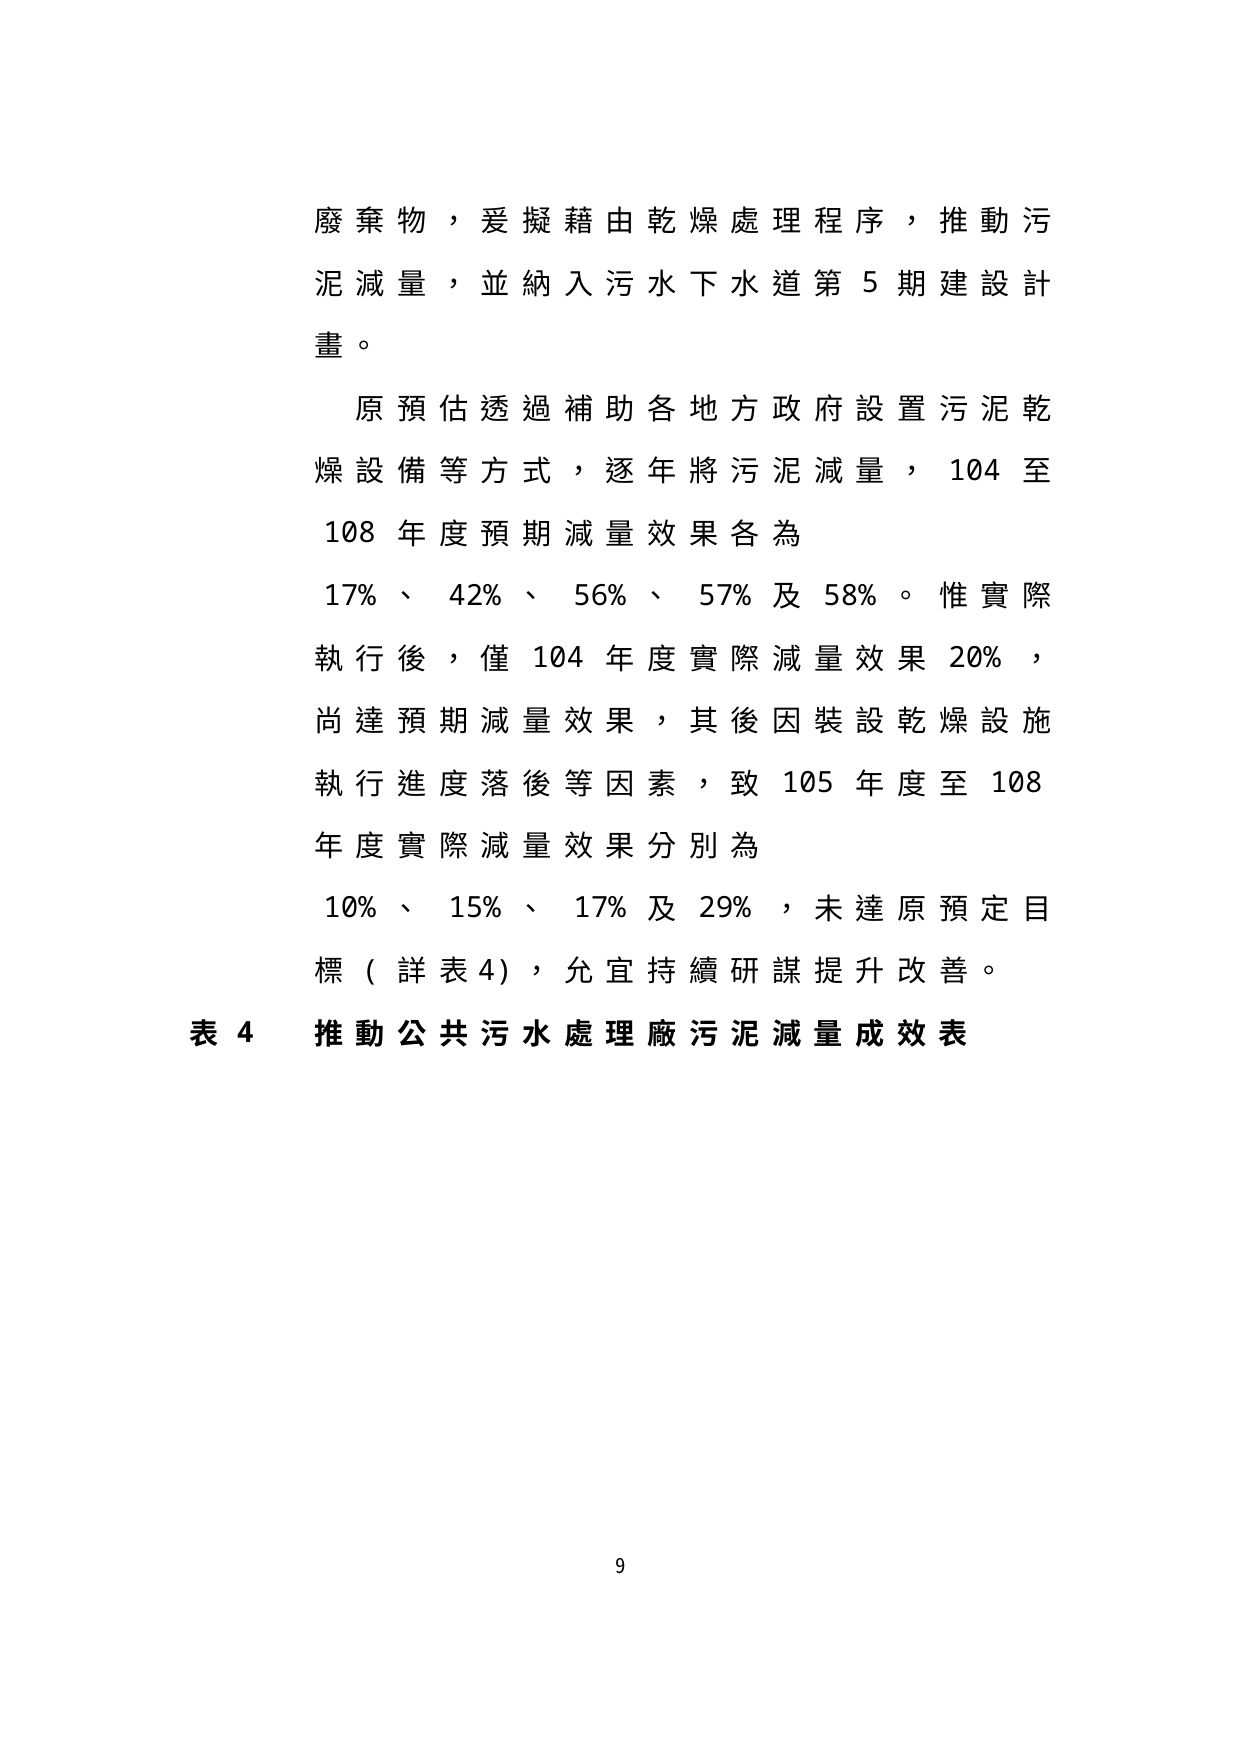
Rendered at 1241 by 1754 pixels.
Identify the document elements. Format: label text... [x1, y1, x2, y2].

text 原預估透過補助各地方政府設置污泥乾燥設備等方式，逐年將污泥減量，104至108年度預期減量效果各為17%、42%、56%、57%及58%。惟實際執行後，僅104年度實際減量效果20%，尚達預期減量效果，其後因裝設乾燥設施執行進度落後等因素，致105年度至108年度實際減量效果分別為10%、15%、17%及29%，未達原預定目標(詳表4)，允宜持續研謀提升改善。 [271, 365, 1058, 990]
text 隨污水下水道普及率逐年提高，污水處理廠陸續完工運轉，因而污泥量持續增加，原下水污泥多採用衛生掩埋處置，惟公民營掩埋場逐漸飽和、新址開發不易、處置成本持續上漲，污泥減量日益迫切。且因公共下水道污水處理廠產生之污泥為事業廢棄物，爰擬藉由乾燥處理程序，推動污泥減量，並納入污水下水道第5期建設計畫。 [271, 177, 1058, 365]
text 表4 推動公共污水處理廠污泥減量成效表 [182, 990, 1058, 1052]
